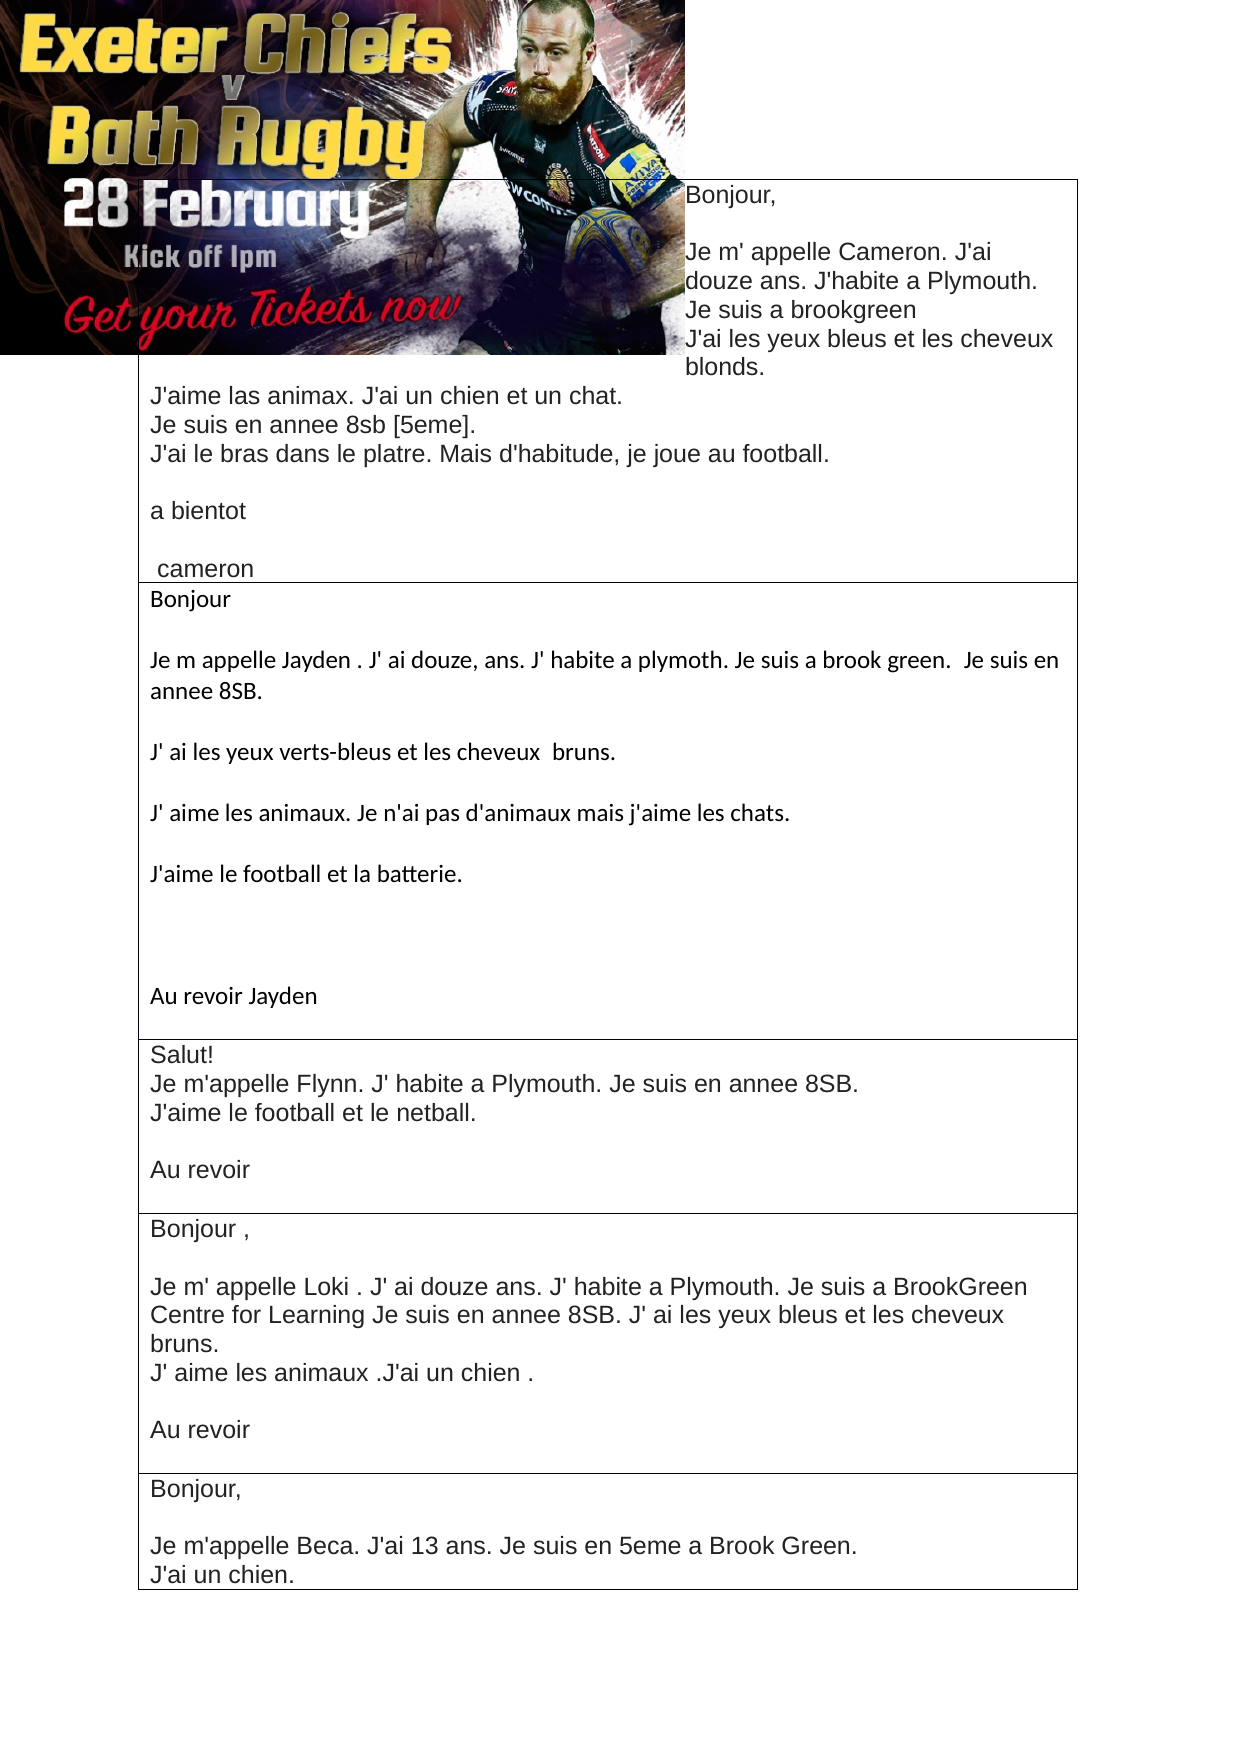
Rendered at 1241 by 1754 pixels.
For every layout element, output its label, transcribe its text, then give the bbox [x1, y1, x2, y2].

table_header Bonjour, Je m' appelle Cameron. J'ai douze ans. J'habite a Plymouth. Je suis a brookgreen J'ai les yeux bleus et les cheveux blonds. J'aime las animax. J'ai un chien et un chat. Je suis en annee 8sb [5eme]. J'ai le bras dans le platre. Mais d'habitude, je joue au football. a bientot cameron [139, 180, 1077, 582]
table_cell Salut! Je m'appelle Flynn. J' habite a Plymouth. Je suis en annee 8SB. J'aime le football et le netball. Au revoir [139, 1040, 1077, 1213]
picture [139, 180, 685, 355]
picture [0, 0, 685, 355]
table_cell Bonjour Je m appelle Jayden . J' ai douze, ans. J' habite a plymoth. Je suis a brook green. Je suis en annee 8SB. J' ai les yeux verts-bleus et les cheveux bruns. J' aime les animaux. Je n'ai pas d'animaux mais j'aime les chats. J'aime le football et la batterie. Au revoir Jayden [139, 583, 1077, 1039]
table_cell Bonjour , Je m' appelle Loki . J' ai douze ans. J' habite a Plymouth. Je suis a BrookGreen Centre for Learning Je suis en annee 8SB. J' ai les yeux bleus et les cheveux bruns. J' aime les animaux .J'ai un chien . Au revoir [139, 1214, 1077, 1473]
table_cell Bonjour, Je m'appelle Beca. J'ai 13 ans. Je suis en 5eme a Brook Green. J'ai un chien. [139, 1474, 1077, 1589]
